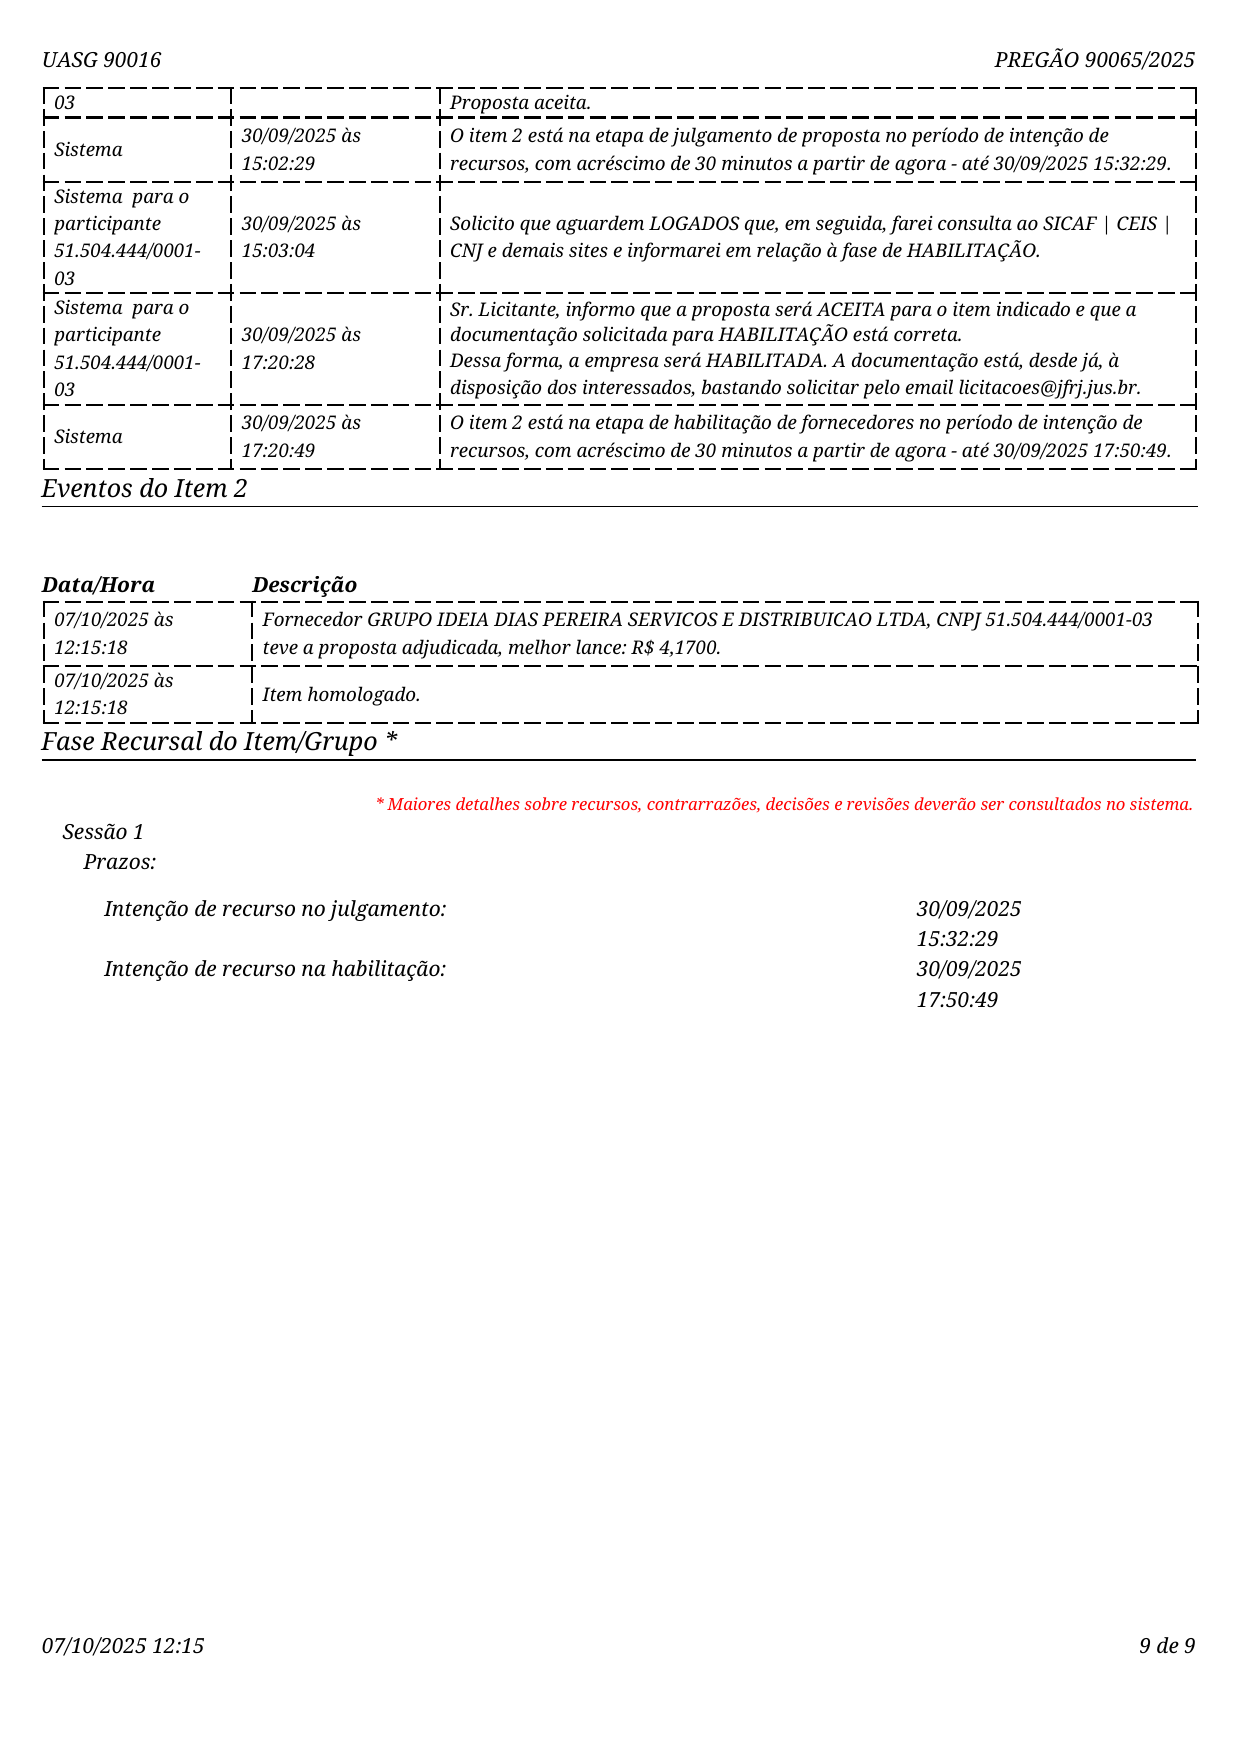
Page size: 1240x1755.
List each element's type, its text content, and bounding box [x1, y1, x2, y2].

table_cell 30/09/2025 às 15:02:29 [231, 116, 439, 181]
table_header 07/10/2025 às 12:15:18 [44, 601, 252, 665]
table_cell O item 2 está na etapa de habilitação de fornecedores no período de intenção de recursos, com acréscimo de 30 minutos a partir de agora - até 30/09/2025 17:50:49. [440, 404, 1196, 468]
subtitle Fase Recursal do Item/Grupo * [41, 724, 1198, 758]
table_cell 30/09/2025 15:32:29 [917, 894, 1085, 954]
table_cell Sistema [44, 116, 231, 181]
table_cell 30/09/2025 às 17:20:49 [231, 404, 439, 468]
table_cell 07/10/2025 às 12:15:18 [44, 665, 252, 722]
table_header Prazos: [83, 847, 917, 894]
text Data/Hora Descrição [42, 570, 1198, 598]
table_cell Intenção de recurso no julgamento: [83, 894, 917, 954]
text Sessão 1 [62, 817, 1198, 845]
table_cell Item homologado. [252, 665, 1198, 722]
text * Maiores detalhes sobre recursos, contrarrazões, decisões e revisões deverão ser consultados no sistema. [42, 793, 1196, 815]
table_cell Sistema para o participante 51.504.444/0001-03 [44, 292, 231, 403]
table_cell Solicito que aguardem LOGADOS que, em seguida, farei consulta ao SICAF | CEIS | CNJ e demais sites e informarei em relação à fase de HABILITAÇÃO. [440, 181, 1196, 292]
table_cell 30/09/2025 às 17:20:28 [231, 292, 439, 403]
table_cell O item 2 está na etapa de julgamento de proposta no período de intenção de recursos, com acréscimo de 30 minutos a partir de agora - até 30/09/2025 15:32:29. [440, 116, 1196, 181]
table_cell Proposta aceita. [440, 87, 1196, 116]
table_cell 30/09/2025 às 15:03:04 [231, 181, 439, 292]
subtitle Eventos do Item 2 [41, 470, 1198, 504]
table_cell Sistema para o participante 51.504.444/0001-03 [44, 181, 231, 292]
table_cell Sr. Licitante, informo que a proposta será ACEITA para o item indicado e que a documentação solicitada para HABILITAÇÃO está correta. Dessa forma, a empresa será HABILITADA. A documentação está, desde já, à disposição dos interessados, bastando solicitar pelo email licitacoes@jfrj.jus.br. [440, 292, 1196, 403]
table_cell Sistema [44, 404, 231, 468]
table_cell 30/09/2025 17:50:49 [917, 954, 1085, 1015]
table_cell [231, 87, 439, 116]
table_header Fornecedor GRUPO IDEIA DIAS PEREIRA SERVICOS E DISTRIBUICAO LTDA, CNPJ 51.504.444/0001-03 teve a proposta adjudicada, melhor lance: R$ 4,1700. [252, 601, 1198, 665]
table_header [917, 847, 1085, 894]
table_cell Intenção de recurso na habilitação: [83, 954, 917, 1015]
table_cell 03 [44, 87, 231, 116]
